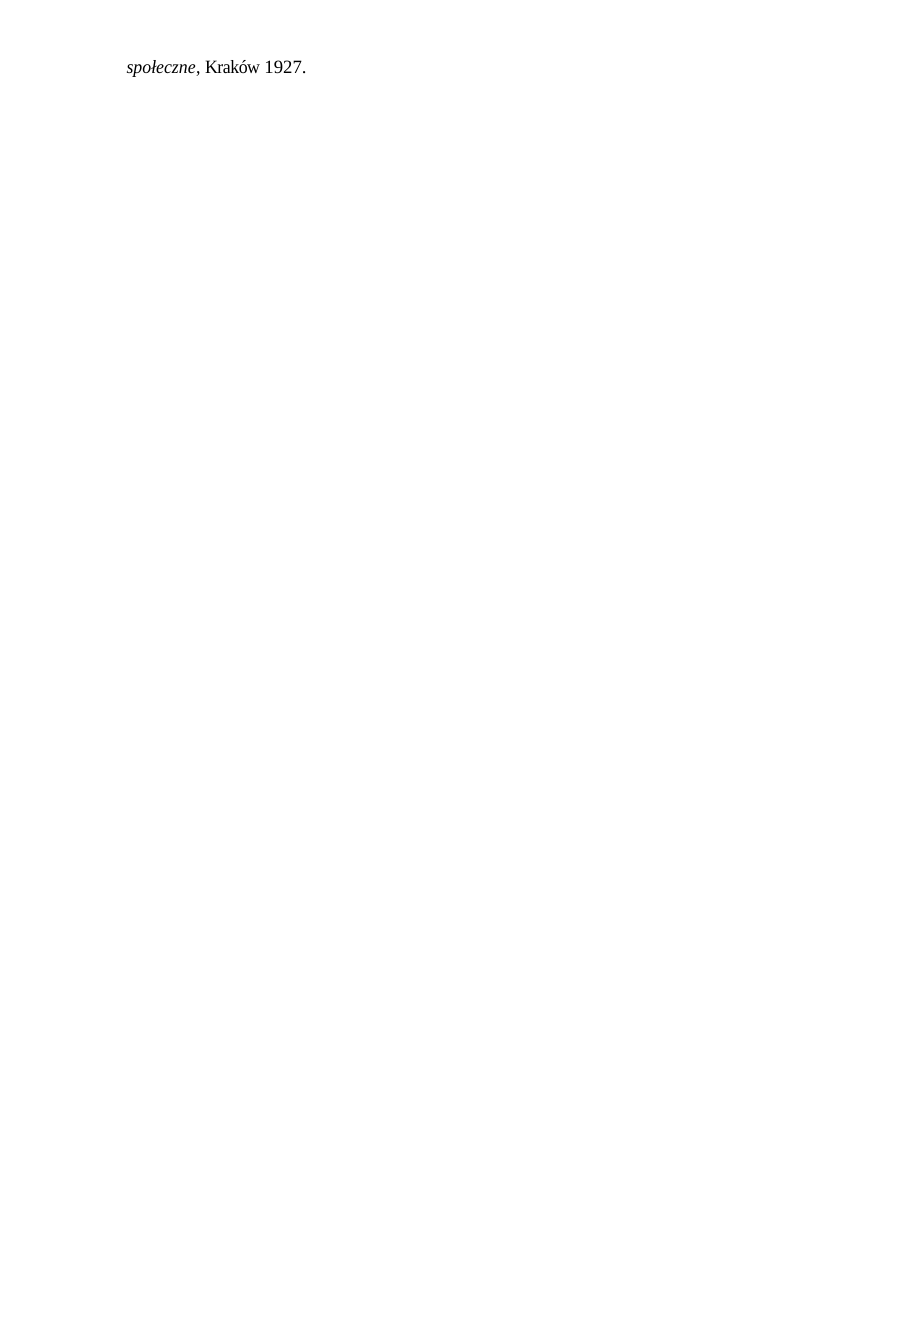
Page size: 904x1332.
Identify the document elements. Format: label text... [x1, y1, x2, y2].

text społeczne, Kraków 1927. [97, 56, 836, 78]
